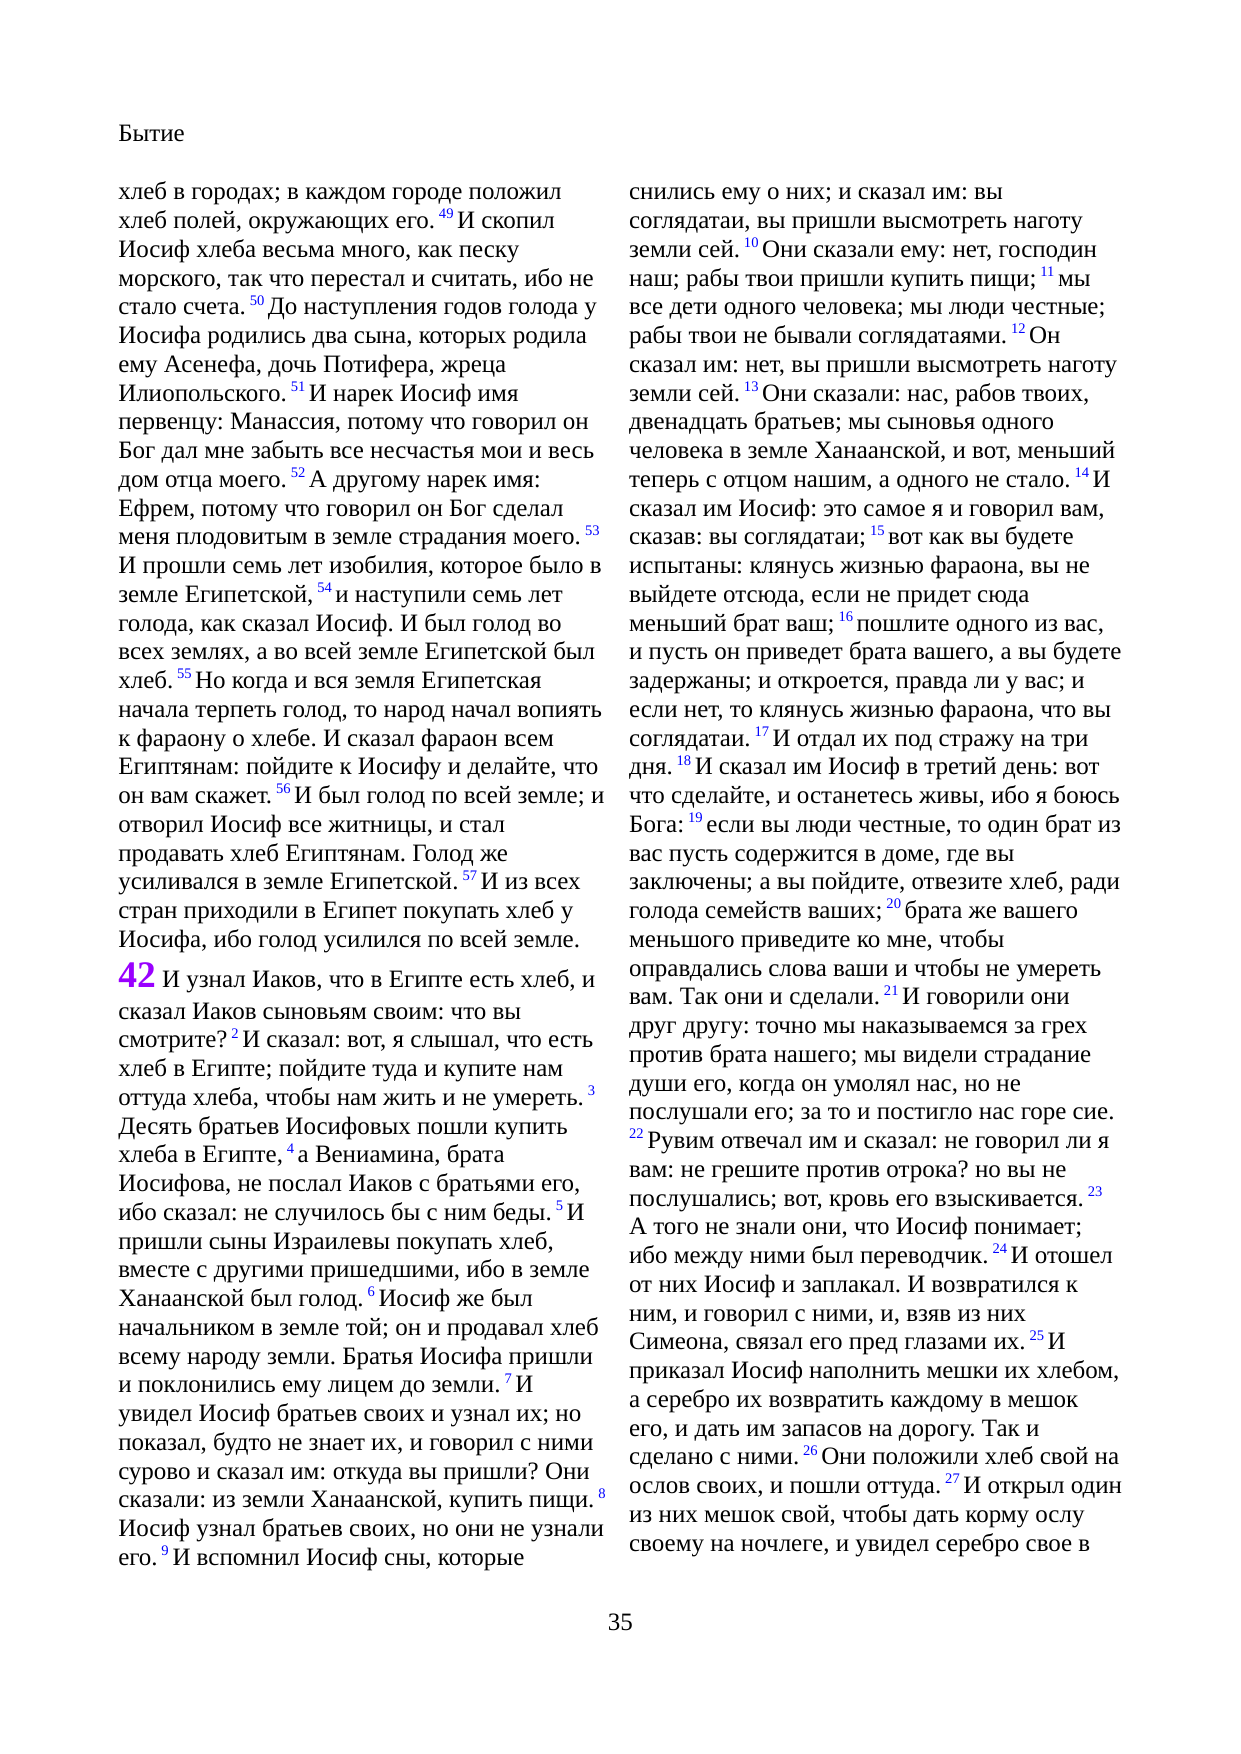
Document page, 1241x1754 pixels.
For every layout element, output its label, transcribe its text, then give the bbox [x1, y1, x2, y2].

text хлеб в городах; в каждом городе положил хлеб полей, окружающих его. 49 И скопил Иосиф хлеба весьма много, как песку морского, так что перестал и считать, ибо не стало счета. 50 До наступления годов голода у Иосифа родились два сына, которых родила ему Асенефа, дочь Потифера, жреца Илиопольского. 51 И нарек Иосиф имя первенцу: Манассия, потому что говорил он Бог дал мне забыть все несчастья мои и весь дом отца моего. 52 А другому нарек имя: Ефрем, потому что говорил он Бог сделал меня плодовитым в земле страдания моего. 53 И прошли семь лет изобилия, которое было в земле Египетской, 54 и наступили семь лет голода, как сказал Иосиф. И был голод во всех землях, а во всей земле Египетской был хлеб. 55 Но когда и вся земля Египетская начала терпеть голод, то народ начал вопиять к фараону о хлебе. И сказал фараон всем Египтянам: пойдите к Иосифу и делайте, что он вам скажет. 56 И был голод по всей земле; и отворил Иосиф все житницы, и стал продавать хлеб Египтянам. Голод же усиливался в земле Египетской. 57 И из всех стран приходили в Египет покупать хлеб у Иосифа, ибо голод усилился по всей земле. [118, 176, 611, 953]
text 42 И узнал Иаков, что в Египте есть хлеб, и сказал Иаков сыновьям своим: что вы смотрите? 2 И сказал: вот, я слышал, что есть хлеб в Египте; пойдите туда и купите нам оттуда хлеба, чтобы нам жить и не умереть. 3 Десять братьев Иосифовых пошли купить хлеба в Египте, 4 а Вениамина, брата Иосифова, не послал Иаков с братьями его, ибо сказал: не случилось бы с ним беды. 5 И пришли сыны Израилевы покупать хлеб, вместе с другими пришедшими, ибо в земле Ханаанской был голод. 6 Иосиф же был начальником в земле той; он и продавал хлеб всему народу земли. Братья Иосифа пришли и поклонились ему лицем до земли. 7 И увидел Иосиф братьев своих и узнал их; но показал, будто не знает их, и говорил с ними сурово и сказал им: откуда вы пришли? Они сказали: из земли Ханаанской, купить пищи. 8 Иосиф узнал братьев своих, но они не узнали его. 9 И вспомнил Иосиф сны, которые [118, 953, 611, 1571]
text снились ему о них; и сказал им: вы соглядатаи, вы пришли высмотреть наготу земли сей. 10 Они сказали ему: нет, господин наш; рабы твои пришли купить пищи; 11 мы все дети одного человека; мы люди честные; рабы твои не бывали соглядатаями. 12 Он сказал им: нет, вы пришли высмотреть наготу земли сей. 13 Они сказали: нас, рабов твоих, двенадцать братьев; мы сыновья одного человека в земле Ханаанской, и вот, меньший теперь с отцом нашим, а одного не стало. 14 И сказал им Иосиф: это самое я и говорил вам, сказав: вы соглядатаи; 15 вот как вы будете испытаны: клянусь жизнью фараона, вы не выйдете отсюда, если не придет сюда меньший брат ваш; 16 пошлите одного из вас, и пусть он приведет брата вашего, а вы будете задержаны; и откроется, правда ли у вас; и если нет, то клянусь жизнью фараона, что вы соглядатаи. 17 И отдал их под стражу на три дня. 18 И сказал им Иосиф в третий день: вот что сделайте, и останетесь живы, ибо я боюсь Бога: 19 если вы люди честные, то один брат из вас пусть содержится в доме, где вы заключены; а вы пойдите, отвезите хлеб, ради голода семейств ваших; 20 брата же вашего меньшого приведите ко мне, чтобы оправдались слова ваши и чтобы не умереть вам. Так они и сделали. 21 И говорили они друг другу: точно мы наказываемся за грех против брата нашего; мы видели страдание души его, когда он умолял нас, но не послушали его; за то и постигло нас горе сие. 22 Рувим отвечал им и сказал: не говорил ли я вам: не грешите против отрока? но вы не послушались; вот, кровь его взыскивается. 23 А того не знали они, что Иосиф понимает; ибо между ними был переводчик. 24 И отошел от них Иосиф и заплакал. И возвратился к ним, и говорил с ними, и, взяв из них Симеона, связал его пред глазами их. 25 И приказал Иосиф наполнить мешки их хлебом, а серебро их возвратить каждому в мешок его, и дать им запасов на дорогу. Так и сделано с ними. 26 Они положили хлеб свой на ослов своих, и пошли оттуда. 27 И открыл один из них мешок свой, чтобы дать корму ослу своему на ночлеге, и увидел серебро свое в [629, 176, 1122, 1556]
